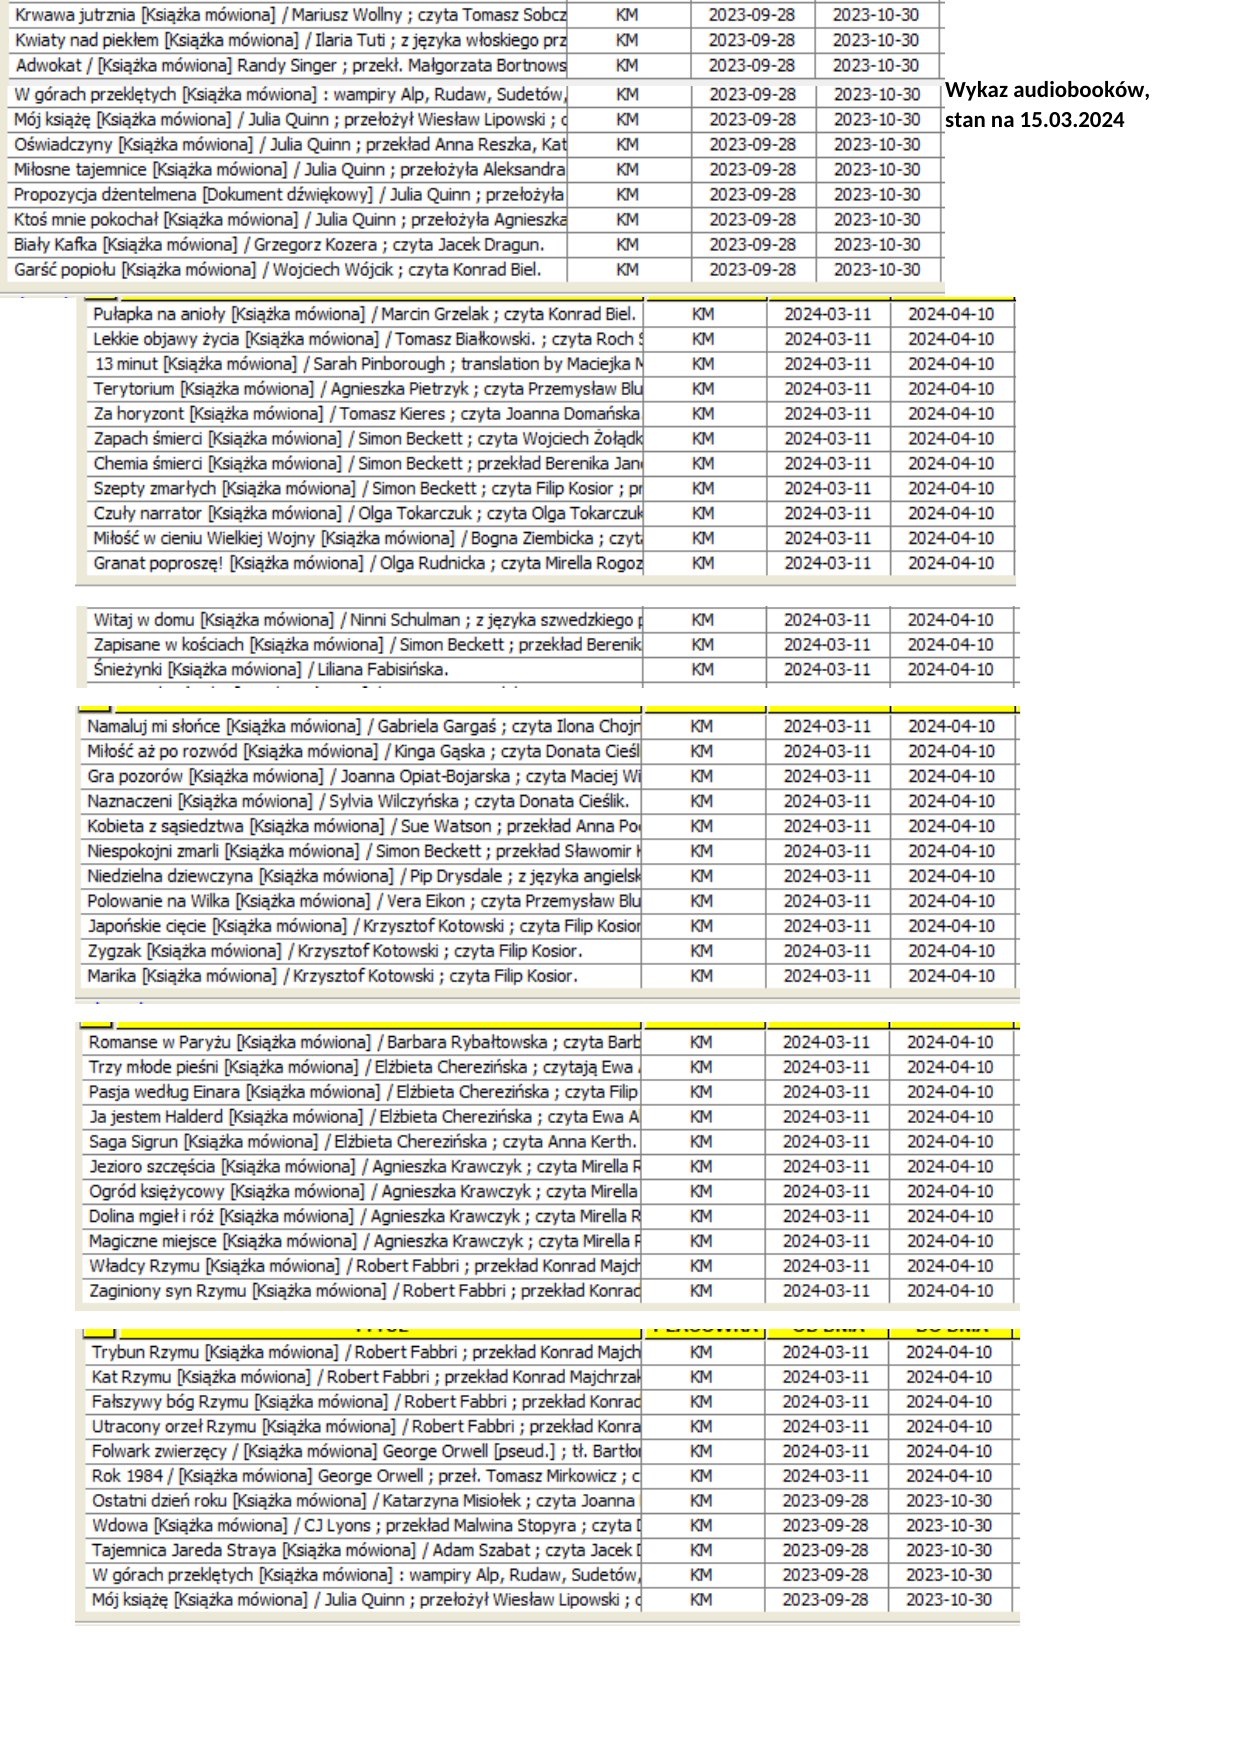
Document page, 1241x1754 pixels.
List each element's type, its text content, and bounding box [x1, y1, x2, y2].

picture [75, 706, 1021, 1004]
picture [75, 1022, 1021, 1311]
picture [0, 0, 1017, 588]
text Wykaz audiobooków, stan na 15.03.2024 [945, 75, 1165, 133]
picture [75, 606, 1021, 688]
picture [75, 1329, 1021, 1626]
